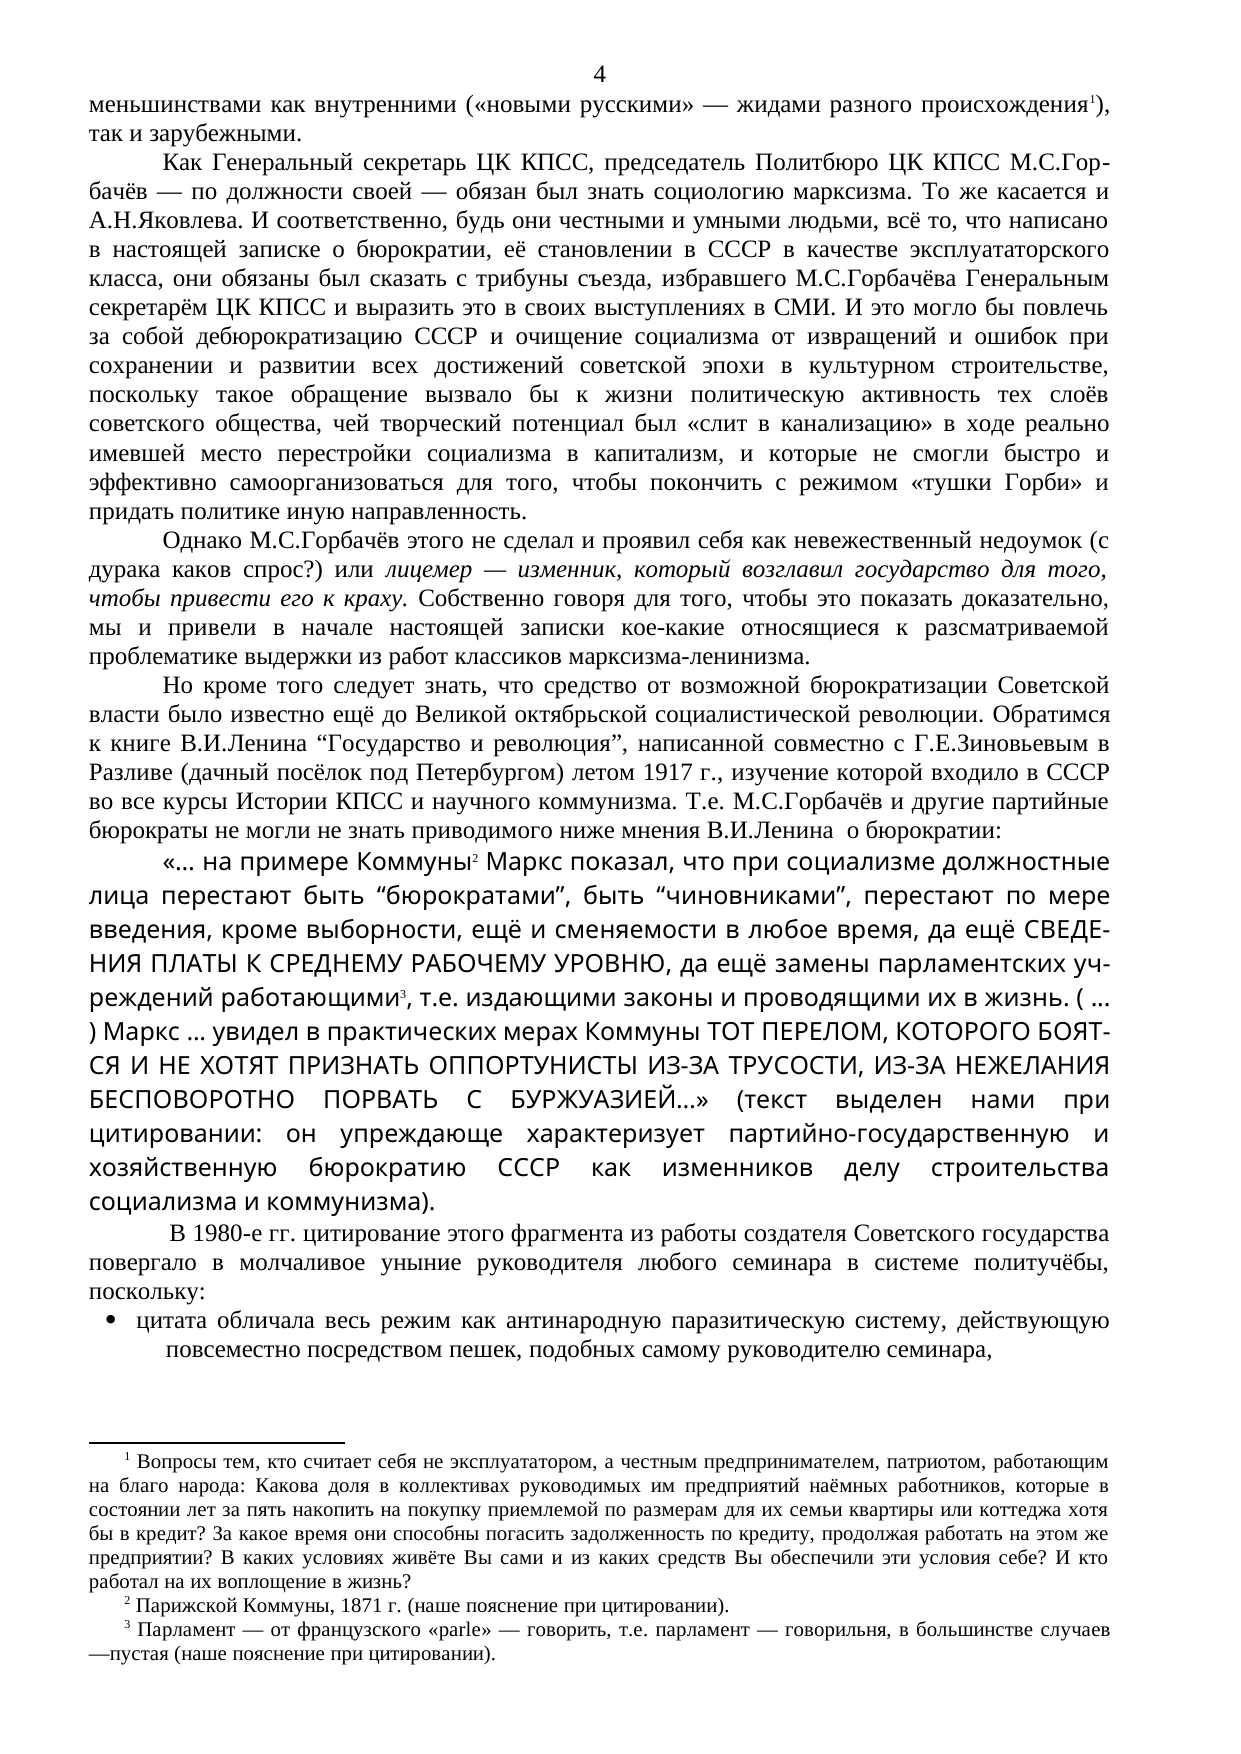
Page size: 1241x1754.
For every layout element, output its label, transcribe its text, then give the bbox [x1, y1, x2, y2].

text Пар­ла­мент — от фран­цуз­ско­го «parle» — го­во­рить, т.е. пар­ла­мент — го­во­риль­ня, в боль­шин­ст­ве слу­ча­ев —пустая (наше пояснение при цитировании). [89, 1617, 1110, 1665]
text Вопросы тем, кто считает себя не эксплуататором, а честным предпринимателем, патриотом, работающим на благо народа: Какова доля в коллективах руководимых им предприятий наёмных работников, которые в состоянии лет за пять накопить на покупку приемлемой по размерам для их семьи квартиры или коттеджа хотя бы в кредит? За какое время они способны погасить задолженность по кредиту, продолжая работать на этом же предприятии? В каких условиях живёте Вы сами и из каких средств Вы обеспечили эти условия себе? И кто работал на их воплощение в жизнь? [89, 1449, 1110, 1593]
text В 1980‑е гг. цитирование этого фрагмента из работы создателя Советского государства повергало в молчаливое уныние руководителя любого семинара в системе политучёбы, поскольку: [89, 1218, 1110, 1305]
text Однако М.С.Горбачёв этого не сделал и проявил себя как невежественный недоумок (с дурака каков спрос?) или лицемер — изменник, который возглавил государство для того, чтобы привести его к краху. Собственно говоря для того, чтобы это показать доказательно, мы и привели в начале настоящей записки кое-какие относящиеся к разсматриваемой проблематике выдержки из работ классиков марксизма-ленинизма. [89, 524, 1110, 670]
text «… на при­ме­ре Ком­му­ны Маркс по­ка­зал, что при со­циа­лиз­ме долж­но­ст­ные ли­ца пе­ре­ста­ют быть “бю­ро­кра­та­ми”, быть “чи­нов­ни­ка­ми”, пе­ре­ста­ют по ме­ре вве­де­ния, кро­ме вы­бор­но­сти, ещё и сме­няе­мо­сти в лю­бое вре­мя, да ещё СВЕ­ДЕ­НИЯ ПЛА­ТЫ К СРЕД­НЕ­МУ РА­БО­ЧЕ­МУ УРОВ­НЮ, да ещё за­ме­ны пар­ла­мент­ских уч­ре­ж­де­ний ра­бо­таю­щи­ми, т.е. из­даю­щи­ми за­ко­ны и про­во­дя­щи­ми их в жизнь. ( ... ) Маркс ... уви­дел в прак­ти­че­ских ме­рах Ком­му­ны ТОТ ПЕ­РЕ­ЛОМ, КО­ТО­РО­ГО БО­ЯТ­СЯ И НЕ ХО­ТЯТ ПРИ­ЗНАТЬ ОП­ПОР­ТУ­НИ­СТЫ ИЗ-ЗА ТРУ­СО­СТИ, ИЗ-ЗА НЕ­ЖЕ­ЛА­НИЯ БЕС­ПО­ВО­РОТ­НО ПО­РВАТЬ С БУР­ЖУА­ЗИ­ЕЙ…» (текст вы­де­лен на­ми при цитировании: он упреждающе характеризует партийно-государственную и хозяйственную бюрократию СССР как изменников делу строительства социализма и коммунизма). [89, 844, 1110, 1218]
list цитата обличала весь режим как антинародную паразитическую систему, действующую повсеместно посредством пешек, подобных самому руководителю семинара, [106, 1305, 1110, 1363]
text Па­риж­ской Коммуны, 1871 г. (наше пояснение при цитировании). [89, 1593, 1110, 1617]
text меньшинствами как внутренними («новыми русскими» — жидами разного происхождения), так и зарубежными. [89, 89, 1110, 147]
text Но кроме того следует знать, что средство от возможной бюрократизации Советской власти было известно ещё до Великой октябрьской социалистической революции. Об­ра­тим­ся к кни­ге В.И.Ленина “Го­су­дар­ст­во и ре­во­лю­ция”, написанной совместно с Г.Е.Зиновьевым в Разливе (дачный посёлок под Петербургом) летом 1917 г., изучение которой входило в СССР во все курсы Истории КПСС и научного коммунизма. Т.е. М.С.Горбачёв и другие партийные бюрократы не могли не знать приводимого ниже мнения В.И.Ленина о бюрократии: [89, 670, 1110, 844]
text ­Как Генеральный секретарь ЦК КПСС, председатель Политбюро ЦК КПСС М.С.Гор­бачёв — по должности своей — обязан был знать социологию марксизма. То же касается и А.Н.Яковлева. И соответственно, будь они честными и умными людьми, всё то, что написано в настоящей записке о бюрократии, её становлении в СССР в качестве эксплуататорского класса, они обязаны был сказать с трибуны съезда, избравшего М.С.Горбачёва Генеральным секретарём ЦК КПСС и выразить это в своих выступлениях в СМИ. И это могло бы повлечь за собой дебюрократизацию СССР и очищение социализма от извращений и ошибок при сохранении и развитии всех достижений советской эпохи в культурном строительстве, поскольку такое обращение вызвало бы к жизни политическую активность тех слоёв советского общества, чей творческий потенциал был «слит в канализацию» в ходе реально имевшей место перестройки социализма в капитализм, и которые не смогли быстро и эффективно самоорганизоваться для того, чтобы покончить с режимом «тушки Горби» и придать политике иную направленность. [89, 147, 1110, 524]
